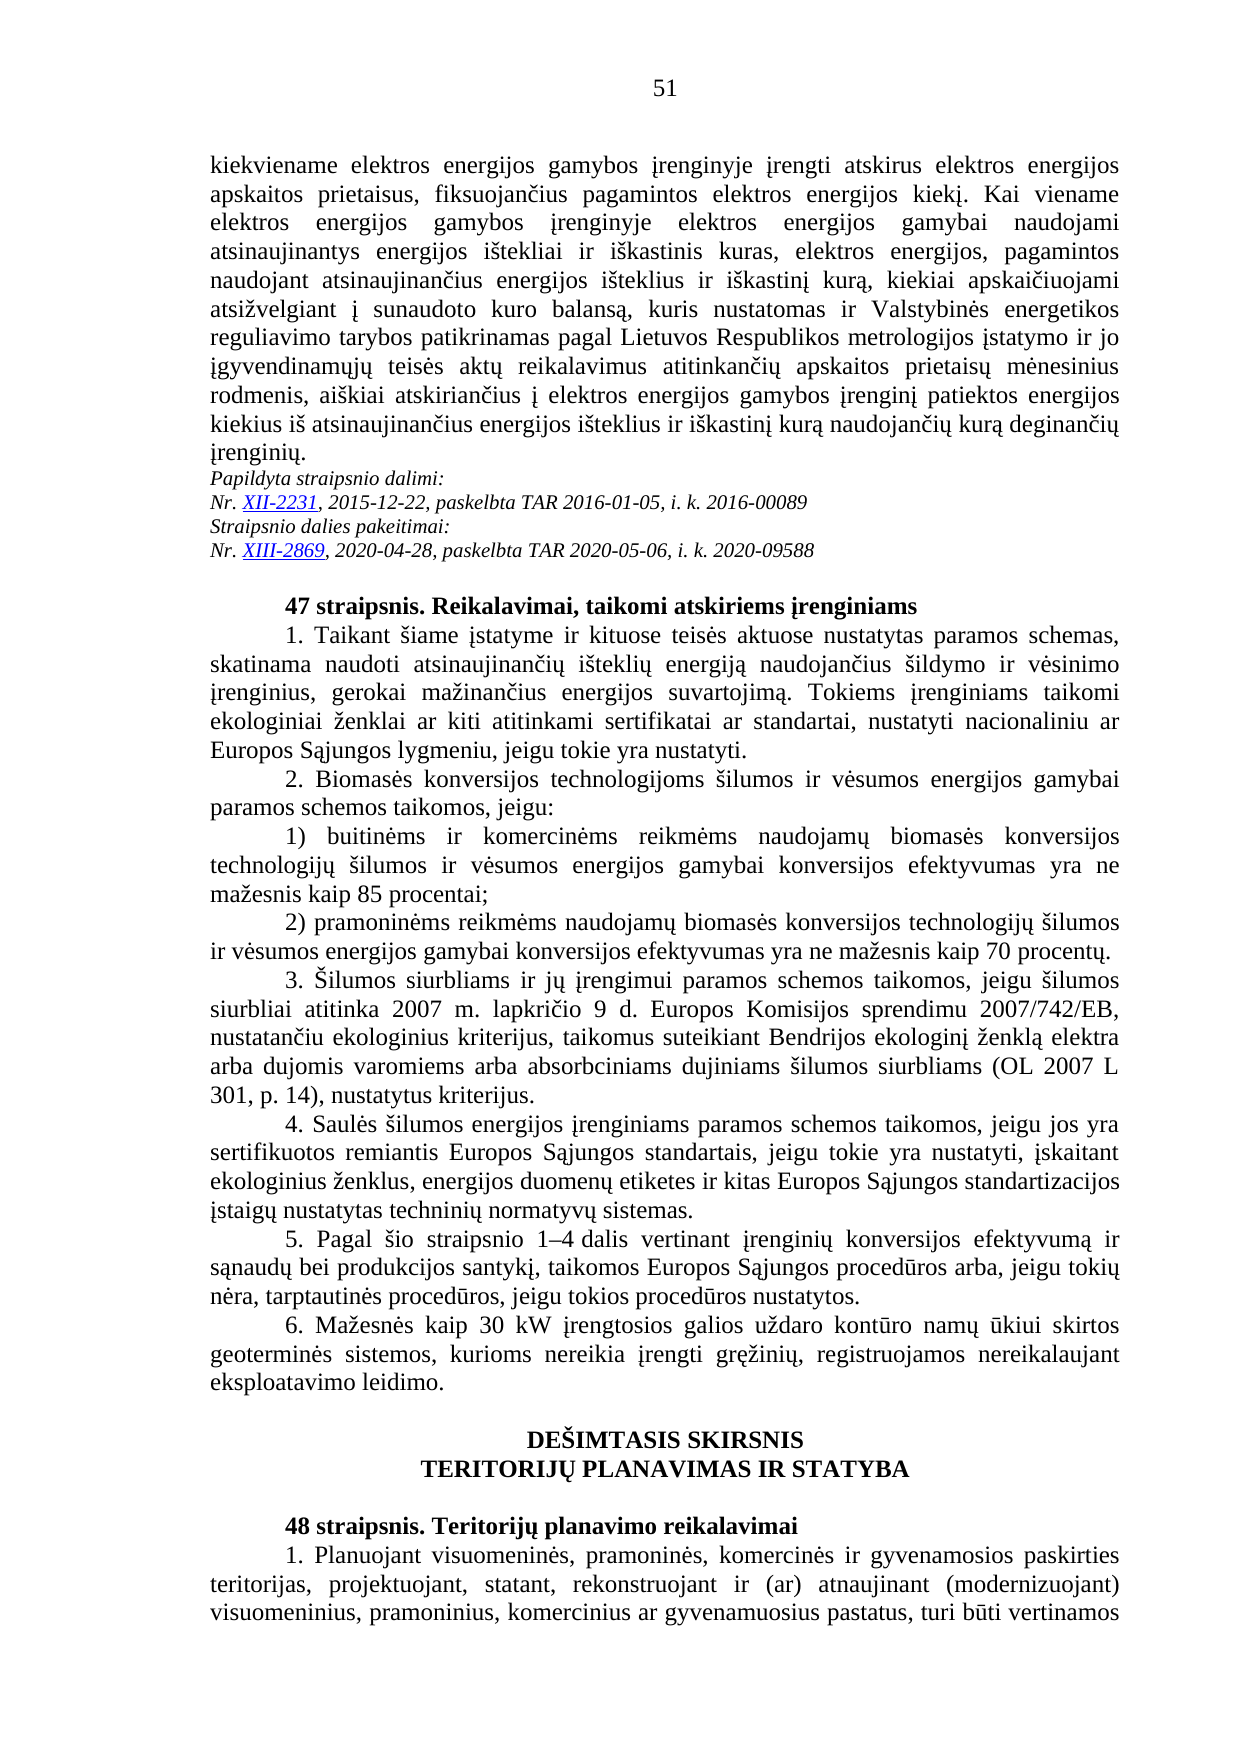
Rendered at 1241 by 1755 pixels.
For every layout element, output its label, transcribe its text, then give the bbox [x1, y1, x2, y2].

text Nr. XII-2231, 2015-12-22, paskelbta TAR 2016-01-05, i. k. 2016-00089 [210, 490, 1120, 514]
text 6. Mažesnės kaip 30 kW įrengtosios galios uždaro kontūro namų ūkiui skirtos geoterminės sistemos, kurioms nereikia įrengti gręžinių, registruojamos nereikalaujant eksploatavimo leidimo. [210, 1310, 1120, 1396]
text 2. Biomasės konversijos technologijoms šilumos ir vėsumos energijos gamybai paramos schemos taikomos, jeigu: [210, 764, 1120, 821]
text 4. Saulės šilumos energijos įrenginiams paramos schemos taikomos, jeigu jos yra sertifikuotos remiantis Europos Sąjungos standartais, jeigu tokie yra nustatyti, įskaitant ekologinius ženklus, energijos duomenų etiketes ir kitas Europos Sąjungos standartizacijos įstaigų nustatytas techninių normatyvų sistemas. [210, 1109, 1120, 1224]
text Straipsnio dalies pakeitimai: [210, 514, 1120, 538]
text 48 straipsnis. Teritorijų planavimo reikalavimai [210, 1511, 1120, 1540]
text 1. Taikant šiame įstatyme ir kituose teisės aktuose nustatytas paramos schemas, skatinama naudoti atsinaujinančių išteklių energiją naudojančius šildymo ir vėsinimo įrenginius, gerokai mažinančius energijos suvartojimą. Tokiems įrenginiams taikomi ekologiniai ženklai ar kiti atitinkami sertifikatai ar standartai, nustatyti nacionaliniu ar Europos Sąjungos lygmeniu, jeigu tokie yra nustatyti. [210, 620, 1120, 764]
text kiekviename elektros energijos gamybos įrenginyje įrengti atskirus elektros energijos apskaitos prietaisus, fiksuojančius pagamintos elektros energijos kiekį. Kai viename elektros energijos gamybos įrenginyje elektros energijos gamybai naudojami atsinaujinantys energijos ištekliai ir iškastinis kuras, elektros energijos, pagamintos naudojant atsinaujinančius energijos išteklius ir iškastinį kurą, kiekiai apskaičiuojami atsižvelgiant į sunaudoto kuro balansą, kuris nustatomas ir Valstybinės energetikos reguliavimo tarybos patikrinamas pagal Lietuvos Respublikos metrologijos įstatymo ir jo įgyvendinamųjų teisės aktų reikalavimus atitinkančių apskaitos prietaisų mėnesinius rodmenis, aiškiai atskiriančius į elektros energijos gamybos įrenginį patiektos energijos kiekius iš atsinaujinančius energijos išteklius ir iškastinį kurą naudojančių kurą deginančių įrenginių. [210, 150, 1120, 466]
text 2) pramoninėms reikmėms naudojamų biomasės konversijos technologijų šilumos ir vėsumos energijos gamybai konversijos efektyvumas yra ne mažesnis kaip 70 procentų. [210, 907, 1120, 965]
text 1) buitinėms ir komercinėms reikmėms naudojamų biomasės konversijos technologijų šilumos ir vėsumos energijos gamybai konversijos efektyvumas yra ne mažesnis kaip 85 procentai; [210, 821, 1120, 907]
text Papildyta straipsnio dalimi: [210, 466, 1120, 490]
text 3. Šilumos siurbliams ir jų įrengimui paramos schemos taikomos, jeigu šilumos siurbliai atitinka 2007 m. lapkričio 9 d. Europos Komisijos sprendimu 2007/742/EB, nustatančiu ekologinius kriterijus, taikomus suteikiant Bendrijos ekologinį ženklą elektra arba dujomis varomiems arba absorbciniams dujiniams šilumos siurbliams (OL 2007 L 301, p. 14), nustatytus kriterijus. [210, 965, 1120, 1109]
text DEŠIMTASIS SKIRSNIS [210, 1425, 1120, 1454]
text 1. Planuojant visuomeninės, pramoninės, komercinės ir gyvenamosios paskirties teritorijas, projektuojant, statant, rekonstruojant ir (ar) atnaujinant (modernizuojant) visuomeninius, pramoninius, komercinius ar gyvenamuosius pastatus, turi būti vertinamos [210, 1540, 1120, 1626]
text 5. Pagal šio straipsnio 1–4 dalis vertinant įrenginių konversijos efektyvumą ir sąnaudų bei produkcijos santykį, taikomos Europos Sąjungos procedūros arba, jeigu tokių nėra, tarptautinės procedūros, jeigu tokios procedūros nustatytos. [210, 1224, 1120, 1310]
text TERITORIJŲ PLANAVIMAS IR STATYBA [210, 1454, 1120, 1482]
text Nr. XIII-2869, 2020-04-28, paskelbta TAR 2020-05-06, i. k. 2020-09588 [210, 538, 1120, 562]
text 47 straipsnis. Reikalavimai, taikomi atskiriems įrenginiams [210, 591, 1120, 620]
